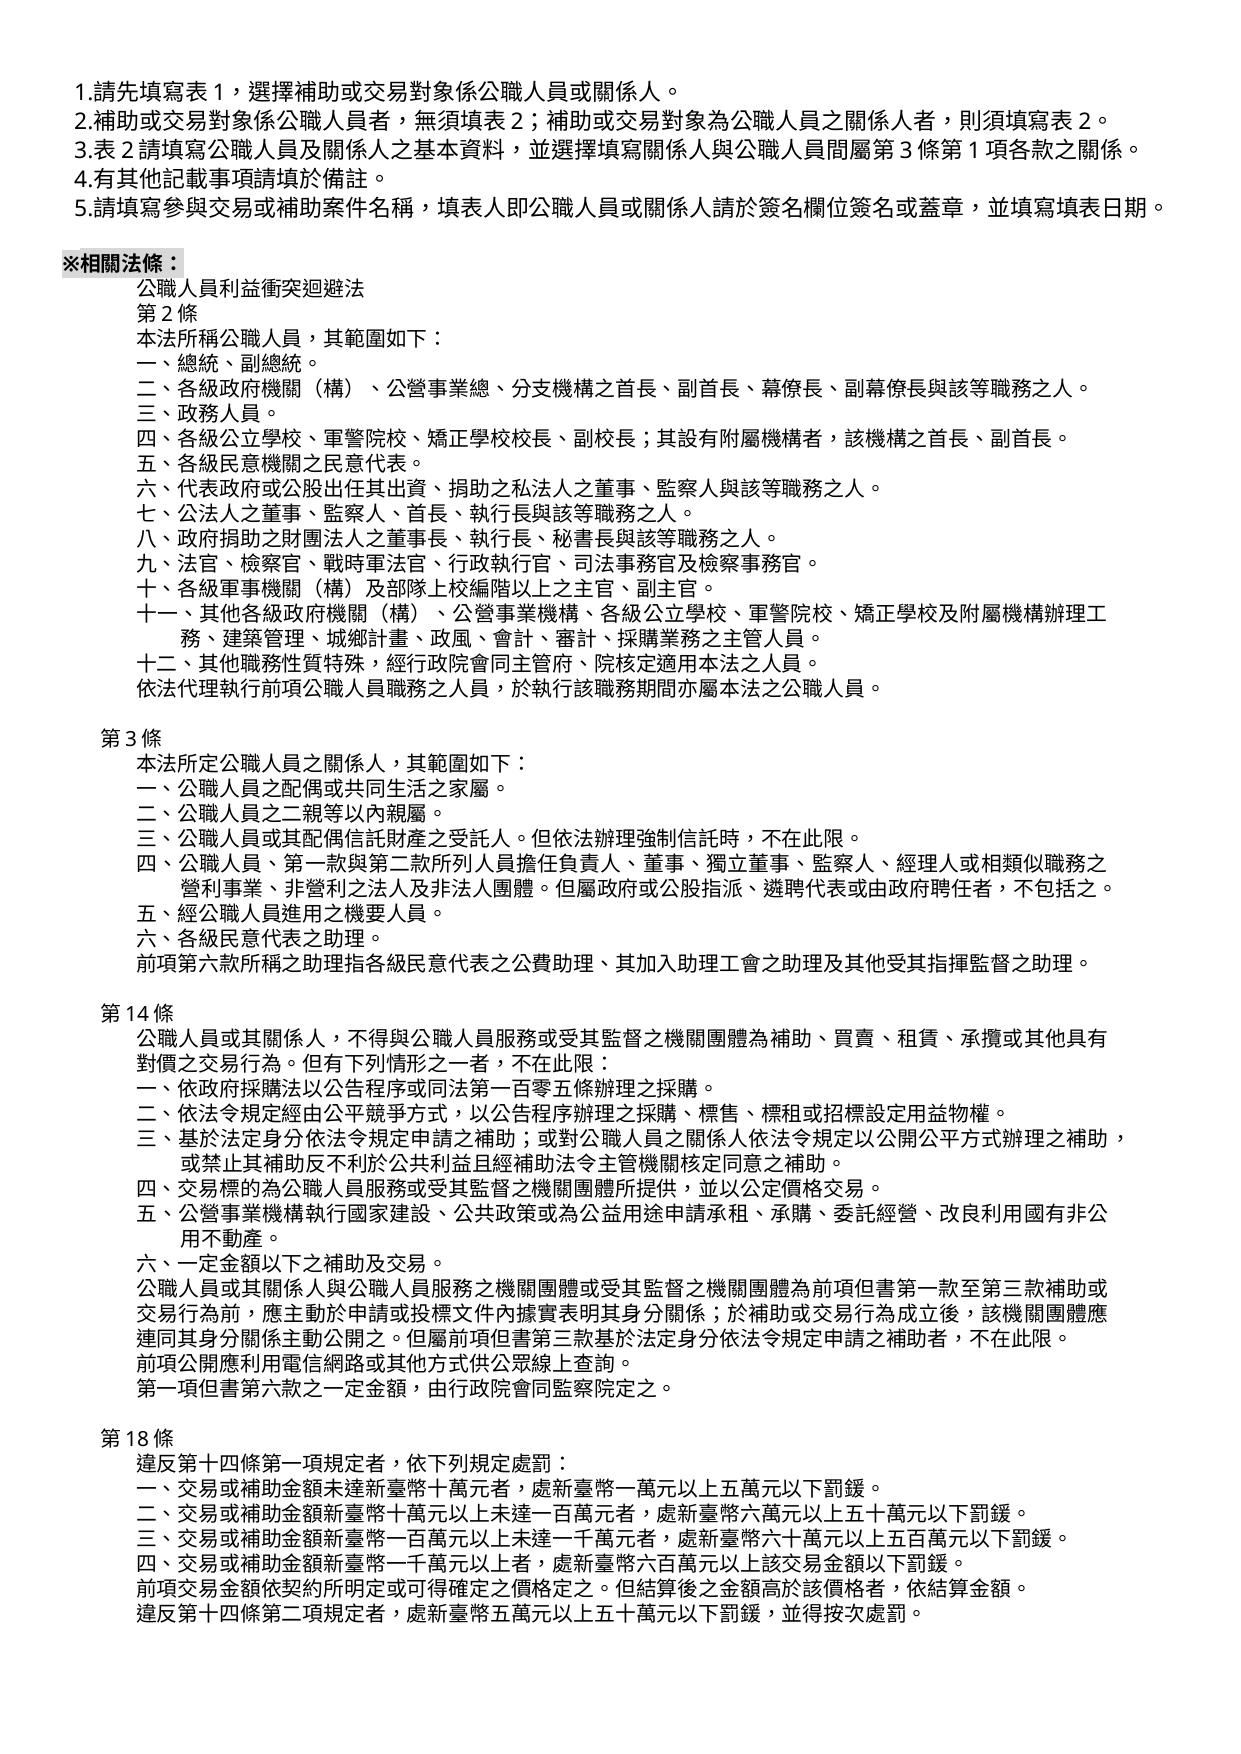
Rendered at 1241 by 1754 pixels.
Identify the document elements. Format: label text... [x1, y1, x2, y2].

text 違反第十四條第一項規定者，依下列規定處罰： [136, 1452, 1110, 1477]
text 違反第十四條第二項規定者，處新臺幣五萬元以上五十萬元以下罰鍰，並得按次處罰。 [136, 1602, 1110, 1627]
text 三、政務人員。 [136, 402, 1110, 427]
text 第一項但書第六款之一定金額，由行政院會同監察院定之。 [136, 1377, 1110, 1402]
text 五、經公職人員進用之機要人員。 [136, 902, 1110, 927]
text 4.有其他記載事項請填於備註。 [62, 164, 1204, 193]
text 六、代表政府或公股出任其出資、捐助之私法人之董事、監察人與該等職務之人。 [136, 477, 1110, 502]
text 公職人員或其關係人，不得與公職人員服務或受其監督之機關團體為補助、買賣、租賃、承攬或其他具有對價之交易行為。但有下列情形之一者，不在此限： [136, 1027, 1110, 1077]
text 前項交易金額依契約所明定或可得確定之價格定之。但結算後之金額高於該價格者，依結算金額。 [136, 1577, 1110, 1602]
text 第18條 [62, 1427, 1204, 1452]
text 十一、其他各級政府機關（構）、公營事業機構、各級公立學校、軍警院校、矯正學校及附屬機構辦理工務、建築管理、城鄉計畫、政風、會計、審計、採購業務之主管人員。 [136, 602, 1110, 652]
text 四、公職人員、第一款與第二款所列人員擔任負責人、董事、獨立董事、監察人、經理人或相類似職務之營利事業、非營利之法人及非法人團體。但屬政府或公股指派、遴聘代表或由政府聘任者，不包括之。 [136, 852, 1110, 902]
text 六、各級民意代表之助理。 [136, 927, 1110, 952]
text 八、政府捐助之財團法人之董事長、執行長、秘書長與該等職務之人。 [136, 527, 1110, 552]
text 前項第六款所稱之助理指各級民意代表之公費助理、其加入助理工會之助理及其他受其指揮監督之助理。 [136, 952, 1110, 977]
text 九、法官、檢察官、戰時軍法官、行政執行官、司法事務官及檢察事務官。 [136, 552, 1110, 577]
text 二、交易或補助金額新臺幣十萬元以上未達一百萬元者，處新臺幣六萬元以上五十萬元以下罰鍰。 [136, 1502, 1110, 1527]
text 二、公職人員之二親等以內親屬。 [136, 802, 1110, 827]
text 二、各級政府機關（構）、公營事業總、分支機構之首長、副首長、幕僚長、副幕僚長與該等職務之人。 [136, 377, 1110, 402]
text 5.請填寫參與交易或補助案件名稱，填表人即公職人員或關係人請於簽名欄位簽名或蓋章，並填寫填表日期。 [62, 193, 1204, 223]
text 五、公營事業機構執行國家建設、公共政策或為公益用途申請承租、承購、委託經營、改良利用國有非公用不動產。 [136, 1202, 1110, 1252]
text 十、各級軍事機關（構）及部隊上校編階以上之主官、副主官。 [136, 577, 1110, 602]
text 一、依政府採購法以公告程序或同法第一百零五條辦理之採購。 [136, 1077, 1110, 1102]
text 本法所稱公職人員，其範圍如下： [136, 327, 1110, 352]
text 第3條 [62, 727, 1204, 752]
text 三、交易或補助金額新臺幣一百萬元以上未達一千萬元者，處新臺幣六十萬元以上五百萬元以下罰鍰。 [136, 1527, 1110, 1552]
text 1.請先填寫表1，選擇補助或交易對象係公職人員或關係人。 [62, 77, 1204, 106]
text 七、公法人之董事、監察人、首長、執行長與該等職務之人。 [136, 502, 1110, 527]
text 3.表2請填寫公職人員及關係人之基本資料，並選擇填寫關係人與公職人員間屬第3條第1項各款之關係。 [62, 135, 1204, 164]
text 二、依法令規定經由公平競爭方式，以公告程序辦理之採購、標售、標租或招標設定用益物權。 [136, 1102, 1110, 1127]
text 一、公職人員之配偶或共同生活之家屬。 [136, 777, 1110, 802]
text 三、公職人員或其配偶信託財產之受託人。但依法辦理強制信託時，不在此限。 [136, 827, 1110, 852]
text 十二、其他職務性質特殊，經行政院會同主管府、院核定適用本法之人員。 [136, 652, 1110, 677]
text 依法代理執行前項公職人員職務之人員，於執行該職務期間亦屬本法之公職人員。 [136, 677, 1110, 702]
text 六、一定金額以下之補助及交易。 [136, 1252, 1110, 1277]
text 四、交易或補助金額新臺幣一千萬元以上者，處新臺幣六百萬元以上該交易金額以下罰鍰。 [136, 1552, 1110, 1577]
text 前項公開應利用電信網路或其他方式供公眾線上查詢。 [136, 1352, 1110, 1377]
text 五、各級民意機關之民意代表。 [136, 452, 1110, 477]
text 公職人員或其關係人與公職人員服務之機關團體或受其監督之機關團體為前項但書第一款至第三款補助或交易行為前，應主動於申請或投標文件內據實表明其身分關係；於補助或交易行為成立後，該機關團體應連同其身分關係主動公開之。但屬前項但書第三款基於法定身分依法令規定申請之補助者，不在此限。 [136, 1277, 1110, 1352]
text 四、交易標的為公職人員服務或受其監督之機關團體所提供，並以公定價格交易。 [136, 1177, 1110, 1202]
text 公職人員利益衝突迴避法 [136, 277, 1110, 302]
text 三、基於法定身分依法令規定申請之補助；或對公職人員之關係人依法令規定以公開公平方式辦理之補助，或禁止其補助反不利於公共利益且經補助法令主管機關核定同意之補助。 [136, 1127, 1110, 1177]
text 一、交易或補助金額未達新臺幣十萬元者，處新臺幣一萬元以上五萬元以下罰鍰。 [136, 1477, 1110, 1502]
text 一、總統、副總統。 [136, 352, 1110, 377]
text ※相關法條： [62, 252, 1204, 277]
text 第2條 [136, 302, 1110, 327]
text 本法所定公職人員之關係人，其範圍如下： [136, 752, 1110, 777]
text 四、各級公立學校、軍警院校、矯正學校校長、副校長；其設有附屬機構者，該機構之首長、副首長。 [136, 427, 1110, 452]
text 第14條 [62, 1002, 1204, 1027]
text 2.補助或交易對象係公職人員者，無須填表2；補助或交易對象為公職人員之關係人者，則須填寫表2。 [62, 106, 1204, 135]
